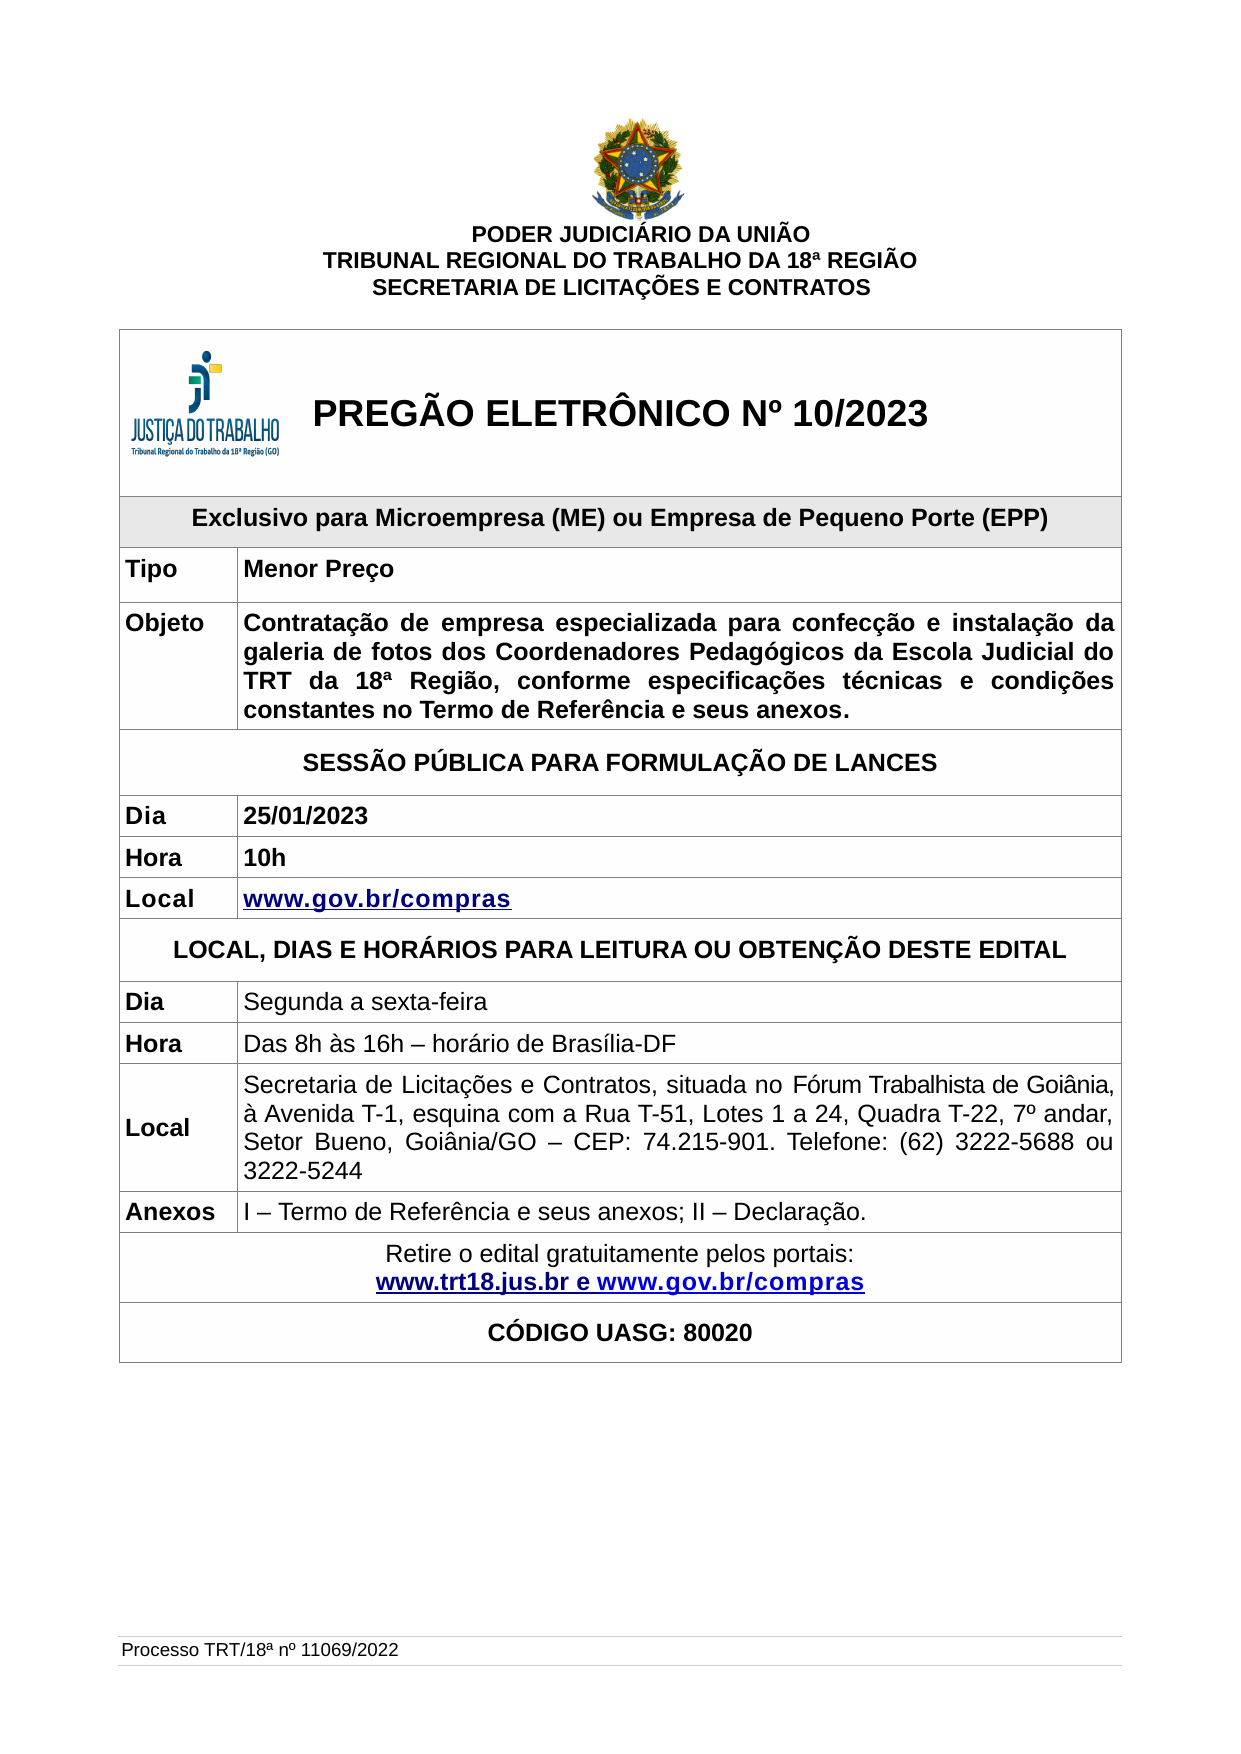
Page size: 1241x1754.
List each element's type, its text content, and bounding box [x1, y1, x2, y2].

table_cell CÓDIGO UASG: 80020 [120, 1303, 1121, 1362]
table_header PREGÃO ELETRÔNICO Nº 10/2023 [120, 330, 1121, 496]
text TRIBUNAL REGIONAL DO TRABALHO DA 18ª REGIÃO [116, 247, 1124, 273]
table_cell Local [120, 1064, 237, 1191]
table_cell Segunda a sexta-feira [238, 982, 1121, 1022]
table_cell Dia [120, 796, 237, 836]
table_cell Tipo [120, 548, 237, 602]
table_cell Exclusivo para Microempresa (ME) ou Empresa de Pequeno Porte (EPP) [120, 497, 1121, 547]
table_cell SESSÃO PÚBLICA PARA FORMULAÇÃO DE LANCES [120, 730, 1121, 794]
table_cell Retire o edital gratuitamente pelos portais: www.trt18.jus.br e www.gov.br/compras [120, 1233, 1121, 1302]
picture [586, 117, 696, 221]
table_cell I – Termo de Referência e seus anexos; II – Declaração. [238, 1192, 1121, 1232]
text PODER JUDICIÁRIO DA UNIÃO [160, 221, 1122, 247]
table_cell Das 8h às 16h – horário de Brasília-DF [238, 1023, 1121, 1063]
table_cell Objeto [120, 603, 237, 729]
text SECRETARIA DE LICITAÇÕES E CONTRATOS [118, 273, 1124, 300]
table_cell www.gov.br/compras [238, 878, 1121, 918]
table_cell Dia [120, 982, 237, 1022]
picture [127, 347, 283, 460]
table_cell Hora [120, 837, 237, 877]
table_cell 10h [238, 837, 1121, 877]
table_cell LOCAL, DIAS E HORÁRIOS PARA LEITURA OU OBTENÇÃO DESTE EDITAL [120, 919, 1121, 981]
table_cell Hora [120, 1023, 237, 1063]
table_cell Secretaria de Licitações e Contratos, situada no Fórum Trabalhista de Goiânia, à Avenida T-1, esquina com a Rua T-51, Lotes 1 a 24, Quadra T-22, 7º andar, Setor Bueno, Goiânia/GO – CEP: 74.215-901. Telefone: (62) 3222-5688 ou 3222-5244 [238, 1064, 1121, 1191]
table_cell 25/01/2023 [238, 796, 1121, 836]
table_cell Local [120, 878, 237, 918]
table_cell Menor Preço [238, 548, 1121, 602]
table_cell Contratação de empresa especializada para confecção e instalação da galeria de fotos dos Coordenadores Pedagógicos da Escola Judicial do TRT da 18ª Região, conforme especificações técnicas e condições constantes no Termo de Referência e seus anexos. [238, 603, 1121, 729]
table_cell Anexos [120, 1192, 237, 1232]
